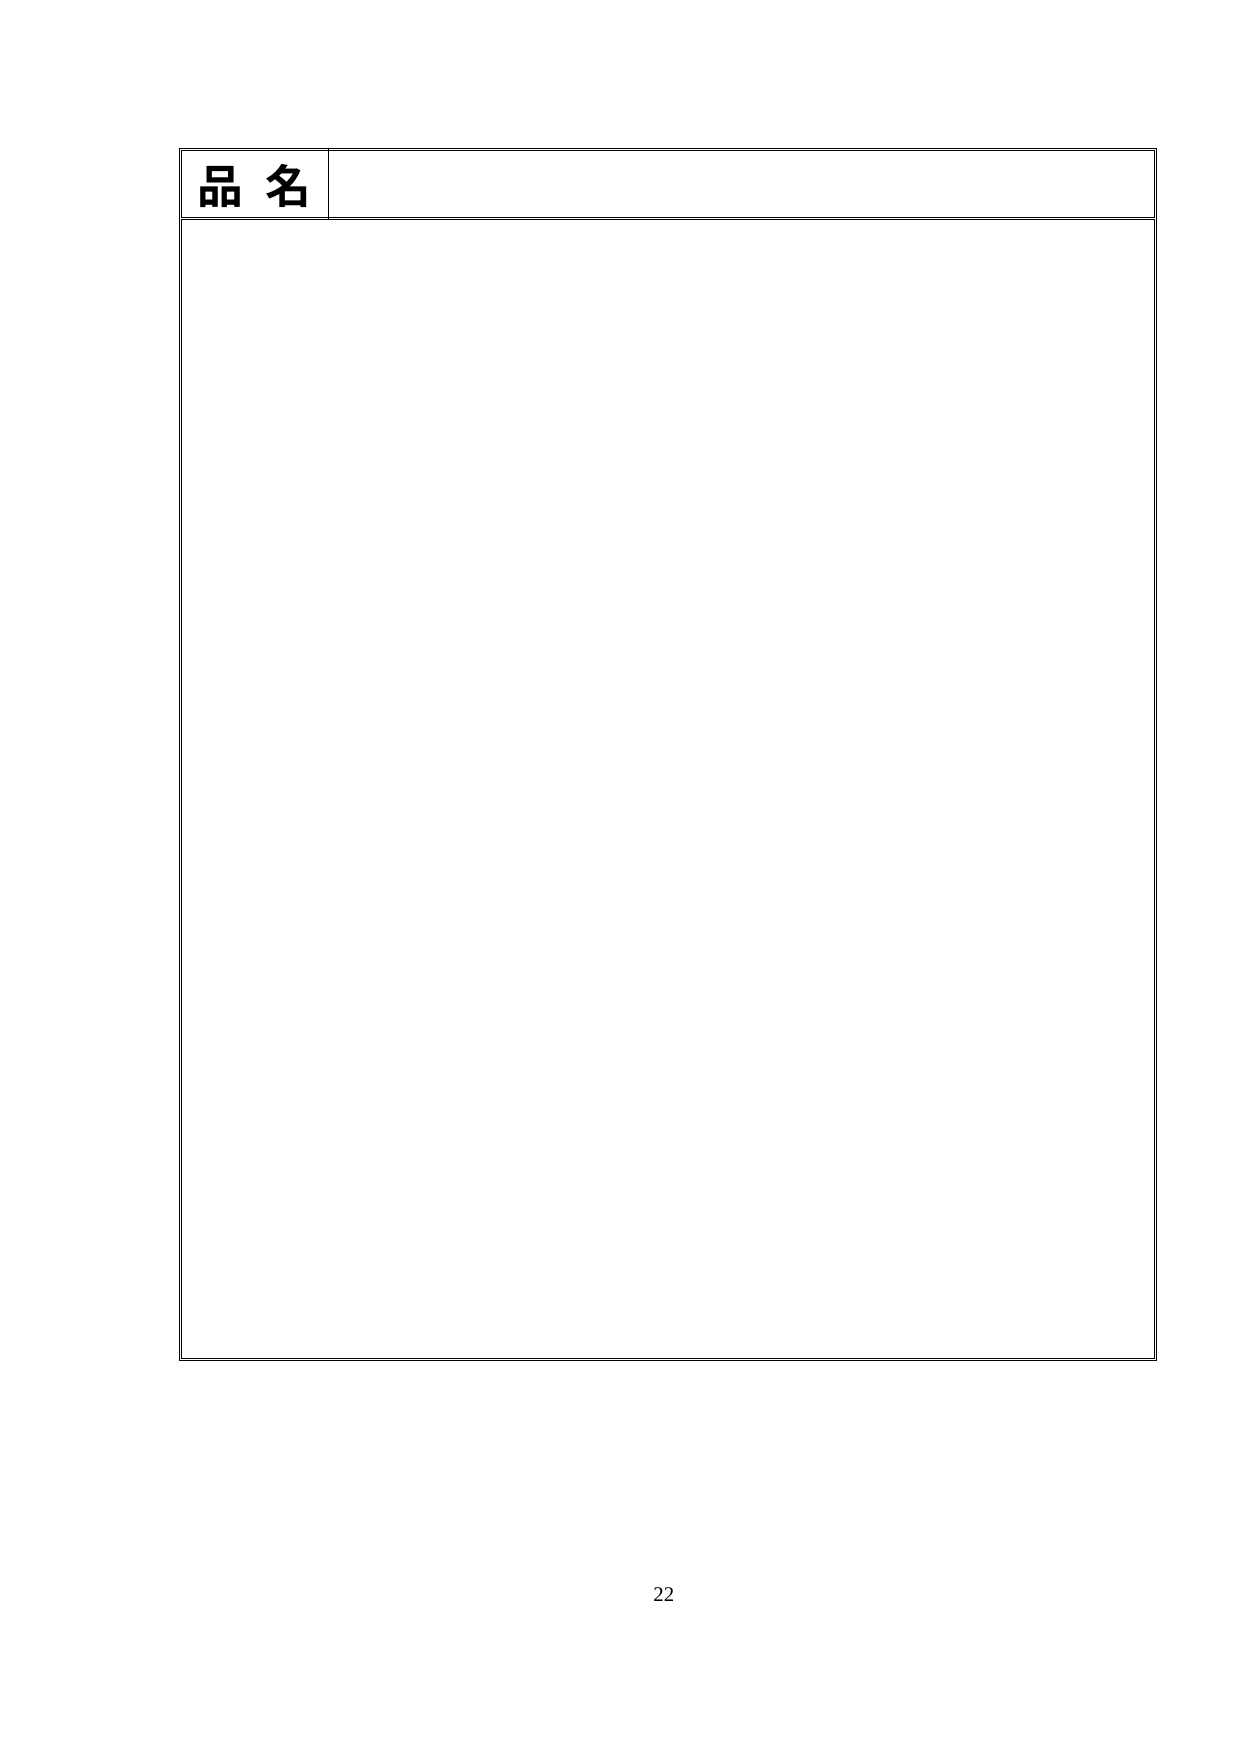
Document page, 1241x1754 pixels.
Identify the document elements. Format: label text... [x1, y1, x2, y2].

table_cell [329, 151, 1154, 217]
table_cell 品 名 [182, 151, 328, 217]
table_cell [182, 220, 1154, 1358]
